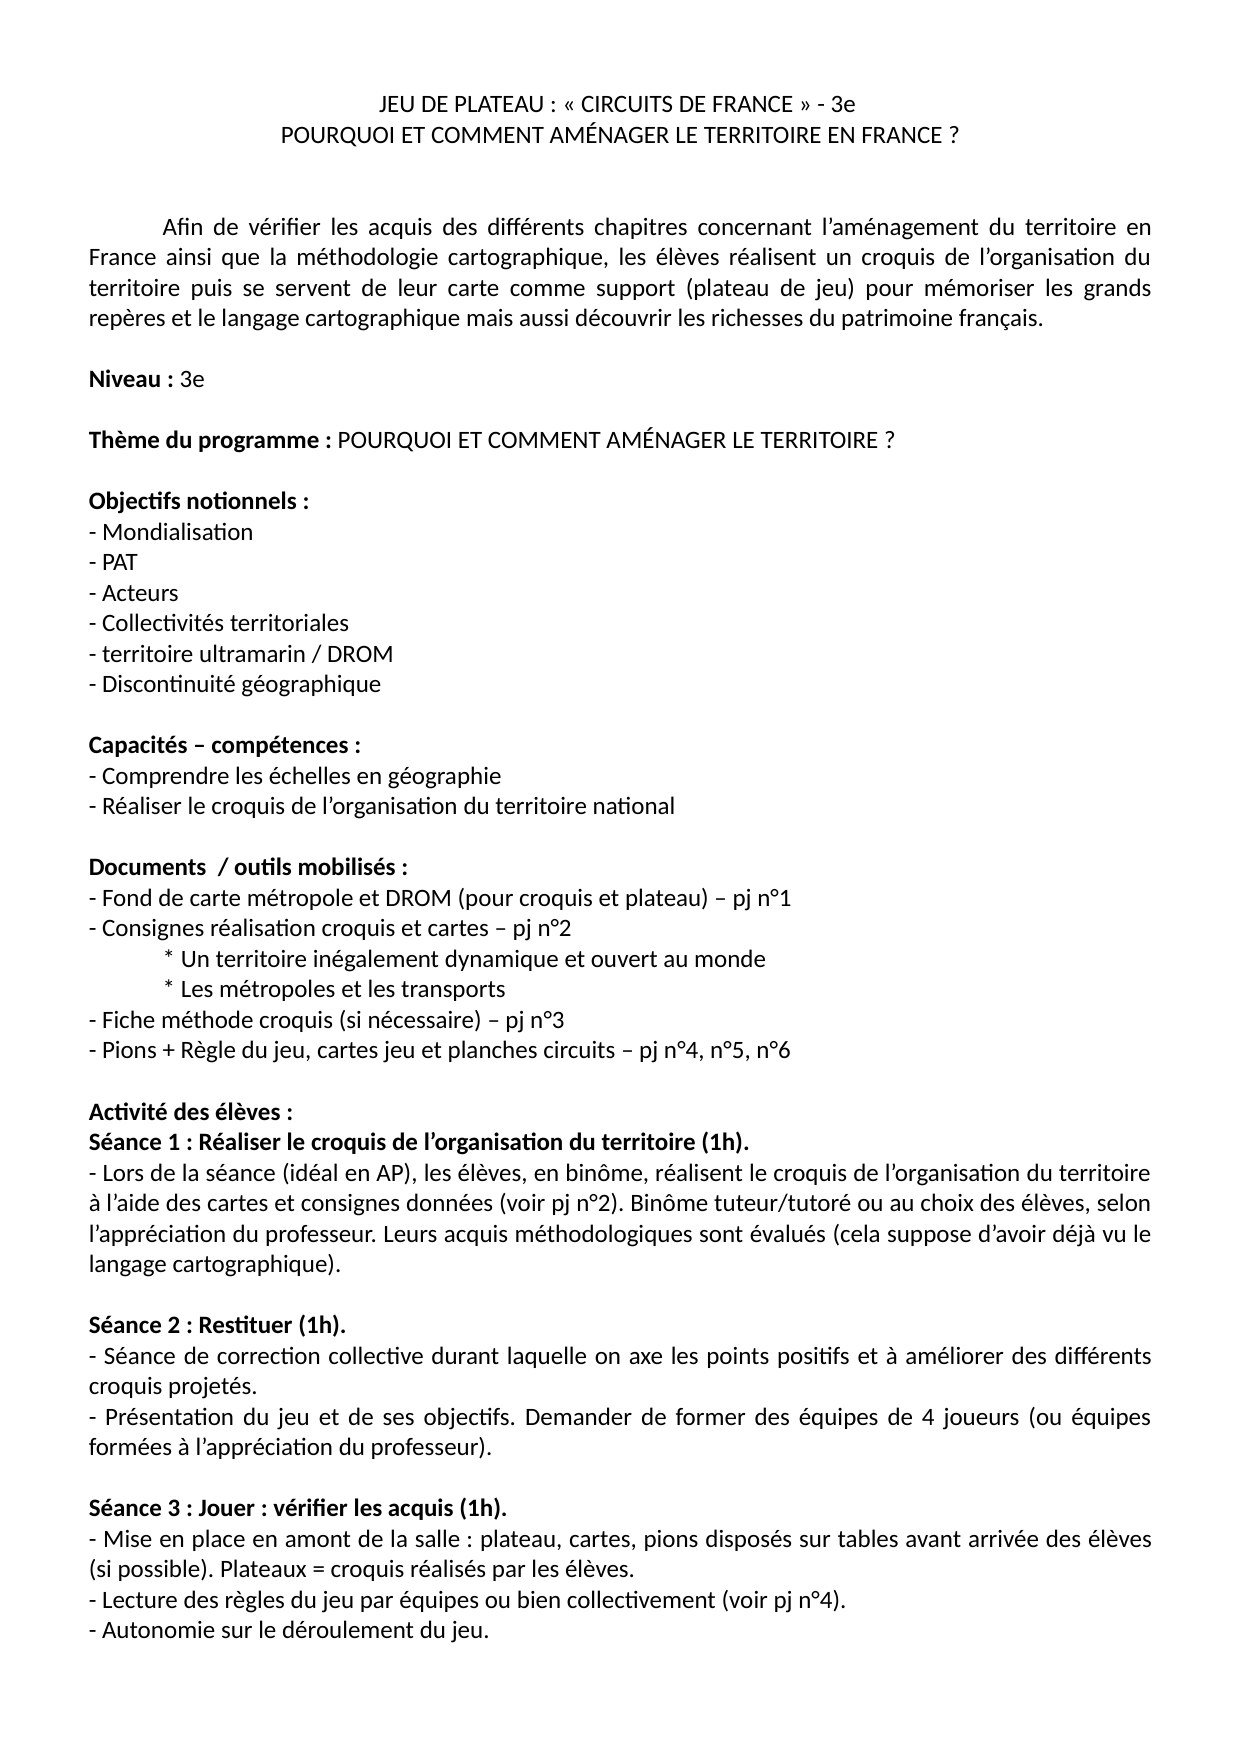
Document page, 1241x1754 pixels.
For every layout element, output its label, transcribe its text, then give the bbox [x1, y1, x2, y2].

text - Comprendre les échelles en géographie [88, 760, 1152, 791]
text - Lors de la séance (idéal en AP), les élèves, en binôme, réalisent le croquis de l’organisation du territoire à l’aide des cartes et consignes données (voir pj n°2). Binôme tuteur/tutoré ou au choix des élèves, selon l’appréciation du professeur. Leurs acquis méthodologiques sont évalués (cela suppose d’avoir déjà vu le langage cartographique). [88, 1157, 1152, 1279]
text - Fond de carte métropole et DROM (pour croquis et plateau) – pj n°1 [88, 882, 1152, 913]
text - Collectivités territoriales [88, 607, 1152, 638]
text Capacités – compétences : [88, 729, 1152, 760]
text - Acteurs [88, 577, 1152, 607]
text Objectifs notionnels : [88, 485, 1152, 516]
text - Fiche méthode croquis (si nécessaire) – pj n°3 [88, 1004, 1152, 1035]
text - Présentation du jeu et de ses objectifs. Demander de former des équipes de 4 joueurs (ou équipes formées à l’appréciation du professeur). [88, 1401, 1152, 1462]
text JEU DE PLATEAU : « CIRCUITS DE FRANCE » - 3e [88, 88, 1152, 119]
text Afin de vérifier les acquis des différents chapitres concernant l’aménagement du territoire en France ainsi que la méthodologie cartographique, les élèves réalisent un croquis de l’organisation du territoire puis se servent de leur carte comme support (plateau de jeu) pour mémoriser les grands repères et le langage cartographique mais aussi découvrir les richesses du patrimoine français. [88, 211, 1152, 333]
text Thème du programme : POURQUOI ET COMMENT AMÉNAGER LE TERRITOIRE ? [88, 424, 1152, 455]
text * Un territoire inégalement dynamique et ouvert au monde [88, 943, 1152, 974]
text - Consignes réalisation croquis et cartes – pj n°2 [88, 913, 1152, 943]
text - PAT [88, 546, 1152, 577]
text Séance 1 : Réaliser le croquis de l’organisation du territoire (1h). [88, 1126, 1152, 1157]
text Niveau : 3e [88, 363, 1152, 394]
text * Les métropoles et les transports [88, 974, 1152, 1004]
text - territoire ultramarin / DROM [88, 638, 1152, 668]
text - Pions + Règle du jeu, cartes jeu et planches circuits – pj n°4, n°5, n°6 [88, 1035, 1152, 1065]
text - Discontinuité géographique [88, 668, 1152, 699]
text - Mise en place en amont de la salle : plateau, cartes, pions disposés sur tables avant arrivée des élèves (si possible). Plateaux = croquis réalisés par les élèves. [88, 1523, 1152, 1584]
text Séance 3 : Jouer : vérifier les acquis (1h). [88, 1492, 1152, 1523]
text Séance 2 : Restituer (1h). [88, 1309, 1152, 1340]
text - Autonomie sur le déroulement du jeu. [88, 1614, 1152, 1645]
text - Réaliser le croquis de l’organisation du territoire national [88, 791, 1152, 821]
text - Séance de correction collective durant laquelle on axe les points positifs et à améliorer des différents croquis projetés. [88, 1340, 1152, 1401]
text POURQUOI ET COMMENT AMÉNAGER LE TERRITOIRE EN FRANCE ? [88, 119, 1152, 149]
text - Lecture des règles du jeu par équipes ou bien collectivement (voir pj n°4). [88, 1584, 1152, 1614]
text Activité des élèves : [88, 1096, 1152, 1126]
text Documents / outils mobilisés : [88, 852, 1152, 882]
text - Mondialisation [88, 516, 1152, 546]
